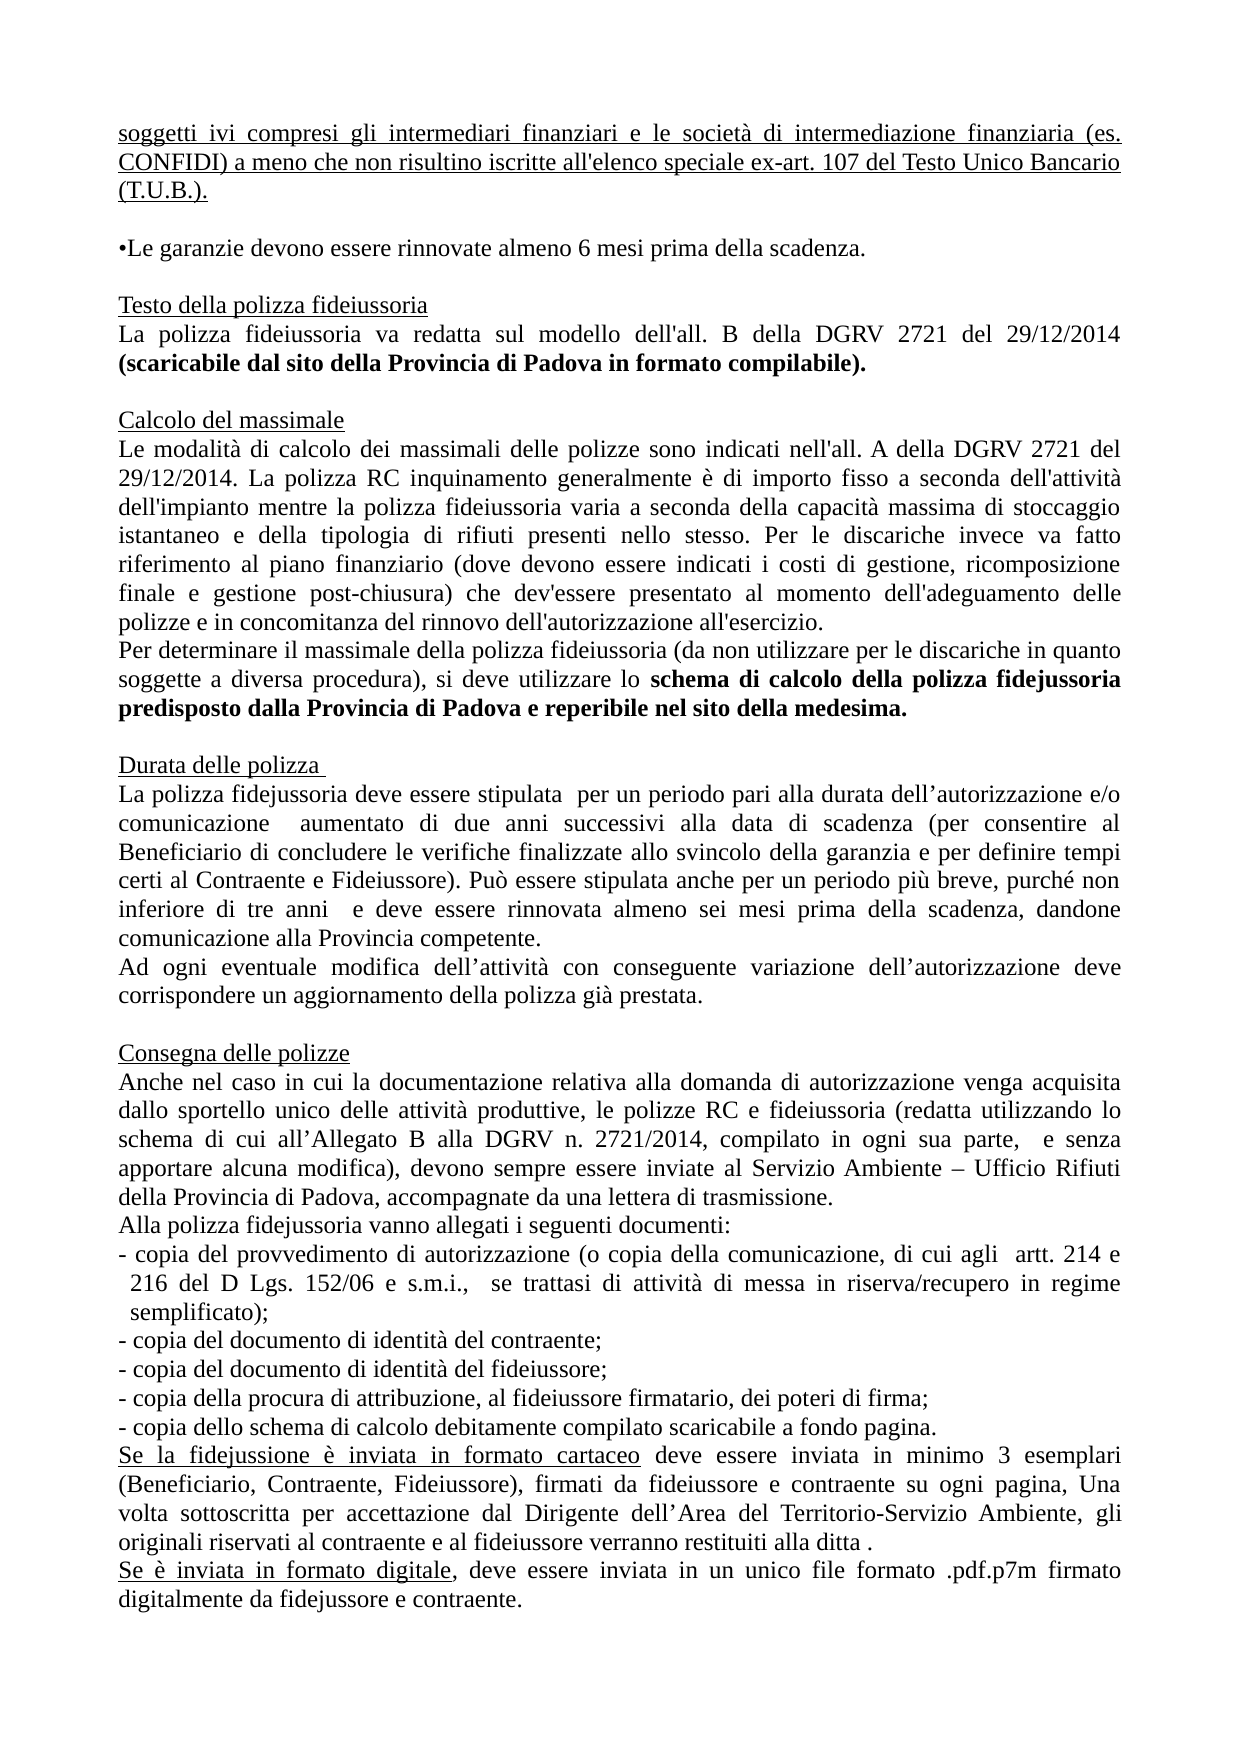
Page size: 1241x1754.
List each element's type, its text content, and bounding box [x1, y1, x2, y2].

text Alla polizza fidejussoria vanno allegati i seguenti documenti: [118, 1211, 1122, 1239]
text Consegna delle polizze [118, 1038, 1122, 1067]
text •Le garanzie devono essere rinnovate almeno 6 mesi prima della scadenza. [118, 233, 1122, 262]
text - copia della procura di attribuzione, al fideiussore firmatario, dei poteri di firma; [118, 1383, 1122, 1412]
text - copia del documento di identità del fideiussore; [118, 1354, 1122, 1383]
text La polizza fideiussoria va redatta sul modello dell'all. B della DGRV 2721 del 29/12/2014 (scaricabile dal sito della Provincia di Padova in formato compilabile). [118, 319, 1122, 377]
text Anche nel caso in cui la documentazione relativa alla domanda di autorizzazione venga acquisita dallo sportello unico delle attività produttive, le polizze RC e fideiussoria (redatta utilizzando lo schema di cui all’Allegato B alla DGRV n. 2721/2014, compilato in ogni sua parte, e senza apportare alcuna modifica), devono sempre essere inviate al Servizio Ambiente – Ufficio Rifiuti della Provincia di Padova, accompagnate da una lettera di trasmissione. [118, 1067, 1122, 1211]
text Durata delle polizza [118, 751, 1122, 779]
text Per determinare il massimale della polizza fideiussoria (da non utilizzare per le discariche in quanto soggette a diversa procedura), si deve utilizzare lo schema di calcolo della polizza fidejussoria predisposto dalla Provincia di Padova e reperibile nel sito della medesima. [118, 636, 1122, 722]
text Se è inviata in formato digitale, deve essere inviata in un unico file formato .pdf.p7m firmato digitalmente da fidejussore e contraente. [118, 1556, 1122, 1613]
text - copia del provvedimento di autorizzazione (o copia della comunicazione, di cui agli artt. 214 e 216 del D Lgs. 152/06 e s.m.i., se trattasi di attività di messa in riserva/recupero in regime semplificato); [118, 1239, 1122, 1326]
text Calcolo del massimale [118, 406, 1122, 434]
text Le modalità di calcolo dei massimali delle polizze sono indicati nell'all. A della DGRV 2721 del 29/12/2014. La polizza RC inquinamento generalmente è di importo fisso a seconda dell'attività dell'impianto mentre la polizza fideiussoria varia a seconda della capacità massima di stoccaggio istantaneo e della tipologia di rifiuti presenti nello stesso. Per le discariche invece va fatto riferimento al piano finanziario (dove devono essere indicati i costi di gestione, ricomposizione finale e gestione post-chiusura) che dev'essere presentato al momento dell'adeguamento delle polizze e in concomitanza del rinnovo dell'autorizzazione all'esercizio. [118, 434, 1122, 636]
text Se la fidejussione è inviata in formato cartaceo deve essere inviata in minimo 3 esemplari (Beneficiario, Contraente, Fideiussore), firmati da fideiussore e contraente su ogni pagina, Una volta sottoscritta per accettazione dal Dirigente dell’Area del Territorio-Servizio Ambiente, gli originali riservati al contraente e al fideiussore verranno restituiti alla ditta . [118, 1441, 1122, 1556]
text - copia dello schema di calcolo debitamente compilato scaricabile a fondo pagina. [118, 1412, 1122, 1441]
text - copia del documento di identità del contraente; [118, 1326, 1122, 1354]
text La polizza fidejussoria deve essere stipulata per un periodo pari alla durata dell’autorizzazione e/o comunicazione aumentato di due anni successivi alla data di scadenza (per consentire al Beneficiario di concludere le verifiche finalizzate allo svincolo della garanzia e per definire tempi certi al Contraente e Fideiussore). Può essere stipulata anche per un periodo più breve, purché non inferiore di tre anni e deve essere rinnovata almeno sei mesi prima della scadenza, dandone comunicazione alla Provincia competente. [118, 779, 1122, 952]
text Testo della polizza fideiussoria [118, 291, 1122, 319]
text soggetti ivi compresi gli intermediari finanziari e le società di intermediazione finanziaria (es. [118, 118, 1122, 143]
text Ad ogni eventuale modifica dell’attività con conseguente variazione dell’autorizzazione deve corrispondere un aggiornamento della polizza già prestata. [118, 952, 1122, 1009]
text CONFIDI) a meno che non risultino iscritte all'elenco speciale ex-art. 107 del Testo Unico Bancario (T.U.B.). [118, 144, 1122, 204]
